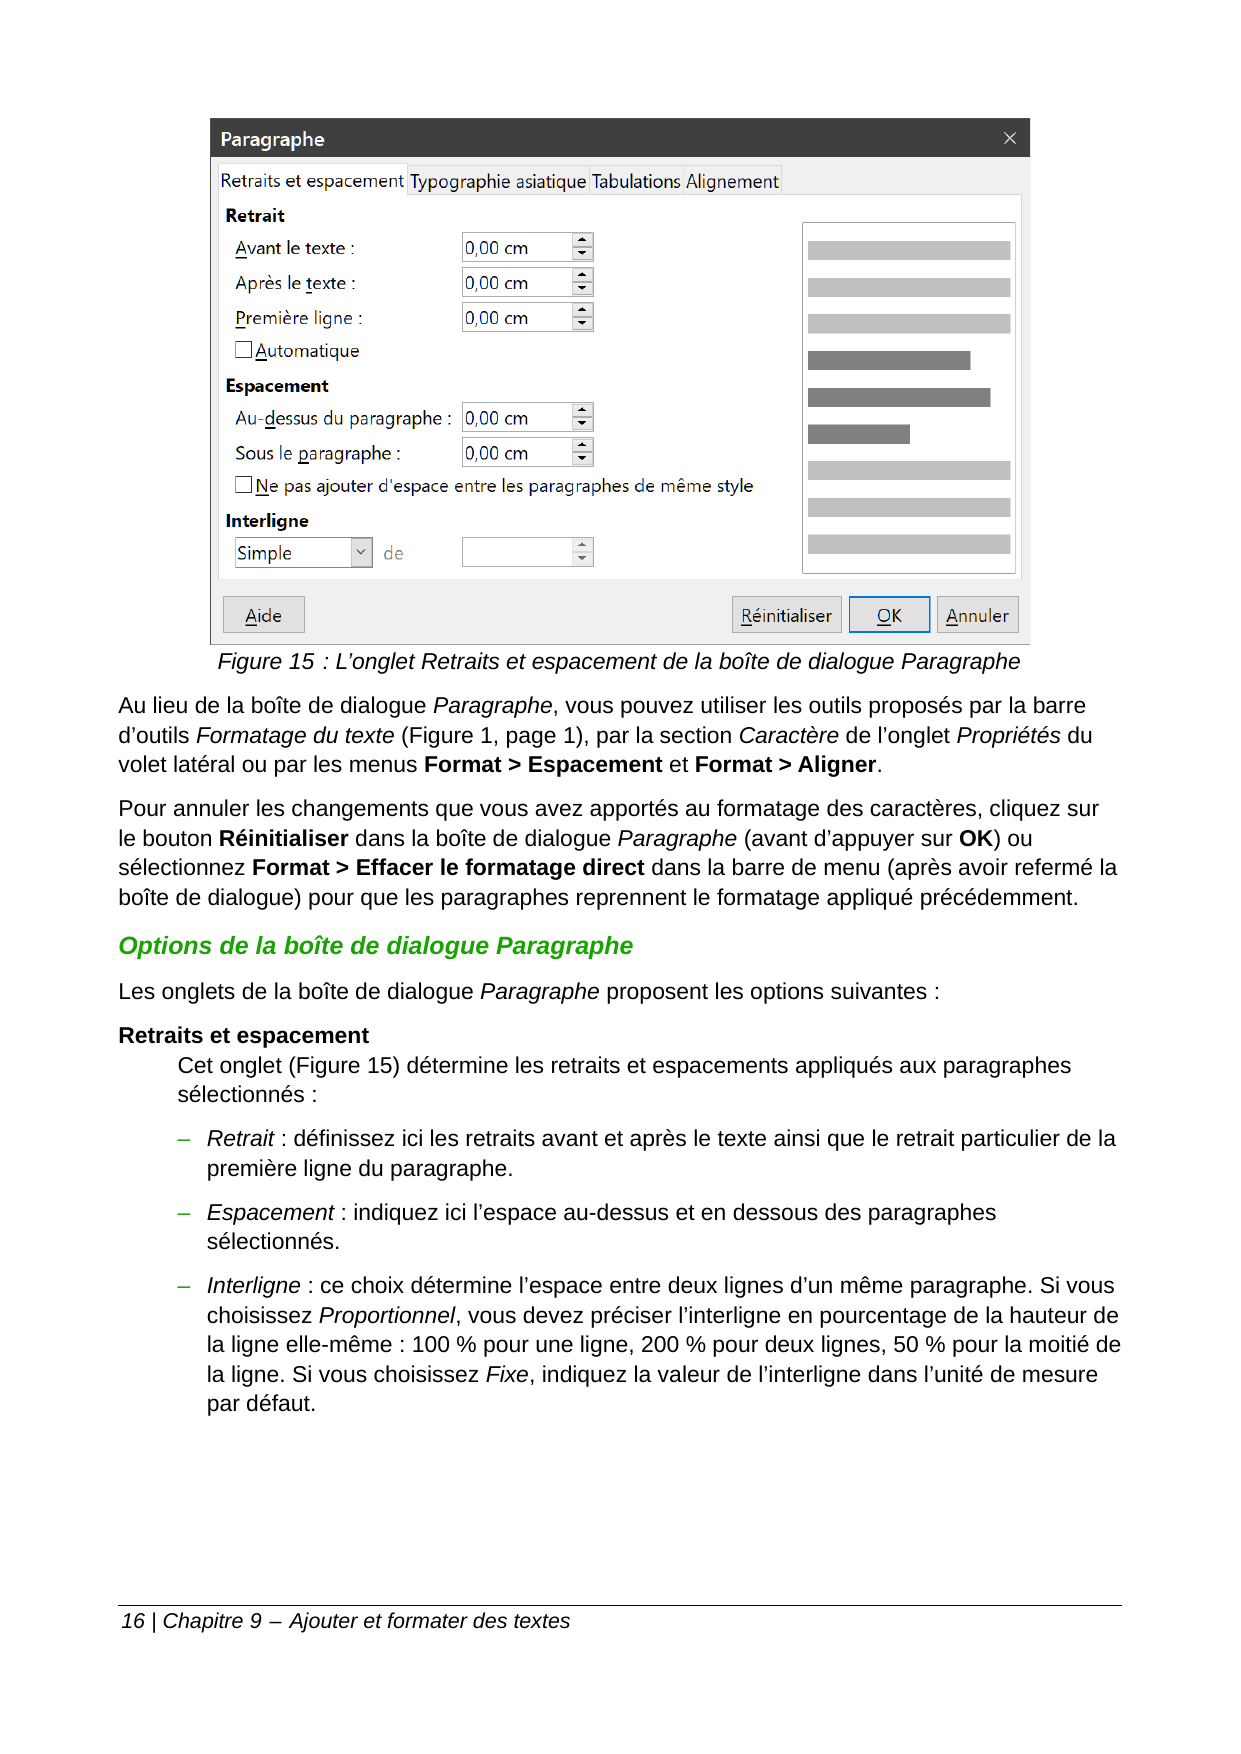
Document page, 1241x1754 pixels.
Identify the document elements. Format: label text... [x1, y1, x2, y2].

list Cet onglet (Figure 15) détermine les retraits et espacements appliqués aux paragraphes sélectionnés : [177, 1048, 1122, 1107]
picture [210, 118, 1031, 645]
list Interligne : ce choix détermine l’espace entre deux lignes d’un même paragraphe. Si vous choisissez Proportionnel, vous devez préciser l’interligne en pourcentage de la hauteur de la ligne elle-même : 100 % pour une ligne, 200 % pour deux lignes, 50 % pour la moitié de la ligne. Si vous choisissez Fixe, indiquez la valeur de l’interligne dans l’unité de mesure par défaut. [177, 1269, 1122, 1417]
text Au lieu de la boîte de dialogue Paragraphe, vous pouvez utiliser les outils proposés par la barre d’outils Formatage du texte (Figure 1, page 1), par la section Caractère de l’onglet Propriétés du volet latéral ou par les menus Format > Espacement et Format > Aligner. [118, 689, 1122, 778]
list Retrait : définissez ici les retraits avant et après le texte ainsi que le retrait particulier de la première ligne du paragraphe. [177, 1122, 1122, 1181]
subtitle Options de la boîte de dialogue Paragraphe [118, 931, 1122, 960]
list Espacement : indiquez ici l’espace au-dessus et en dessous des paragraphes sélectionnés. [177, 1196, 1122, 1255]
subtitle Retraits et espacement [118, 1019, 1122, 1048]
text Les onglets de la boîte de dialogue Paragraphe proposent les options suivantes : [118, 975, 1122, 1004]
text Pour annuler les changements que vous avez apportés au formatage des caractères, cliquez sur le bouton Réinitialiser dans la boîte de dialogue Paragraphe (avant d’appuyer sur OK) ou sélectionnez Format > Effacer le formatage direct dans la barre de menu (après avoir refermé la boîte de dialogue) pour que les paragraphes reprennent le formatage appliqué précédemment. [118, 792, 1122, 910]
text Figure 15 : L’onglet Retraits et espacement de la boîte de dialogue Paragraphe [118, 645, 1122, 674]
